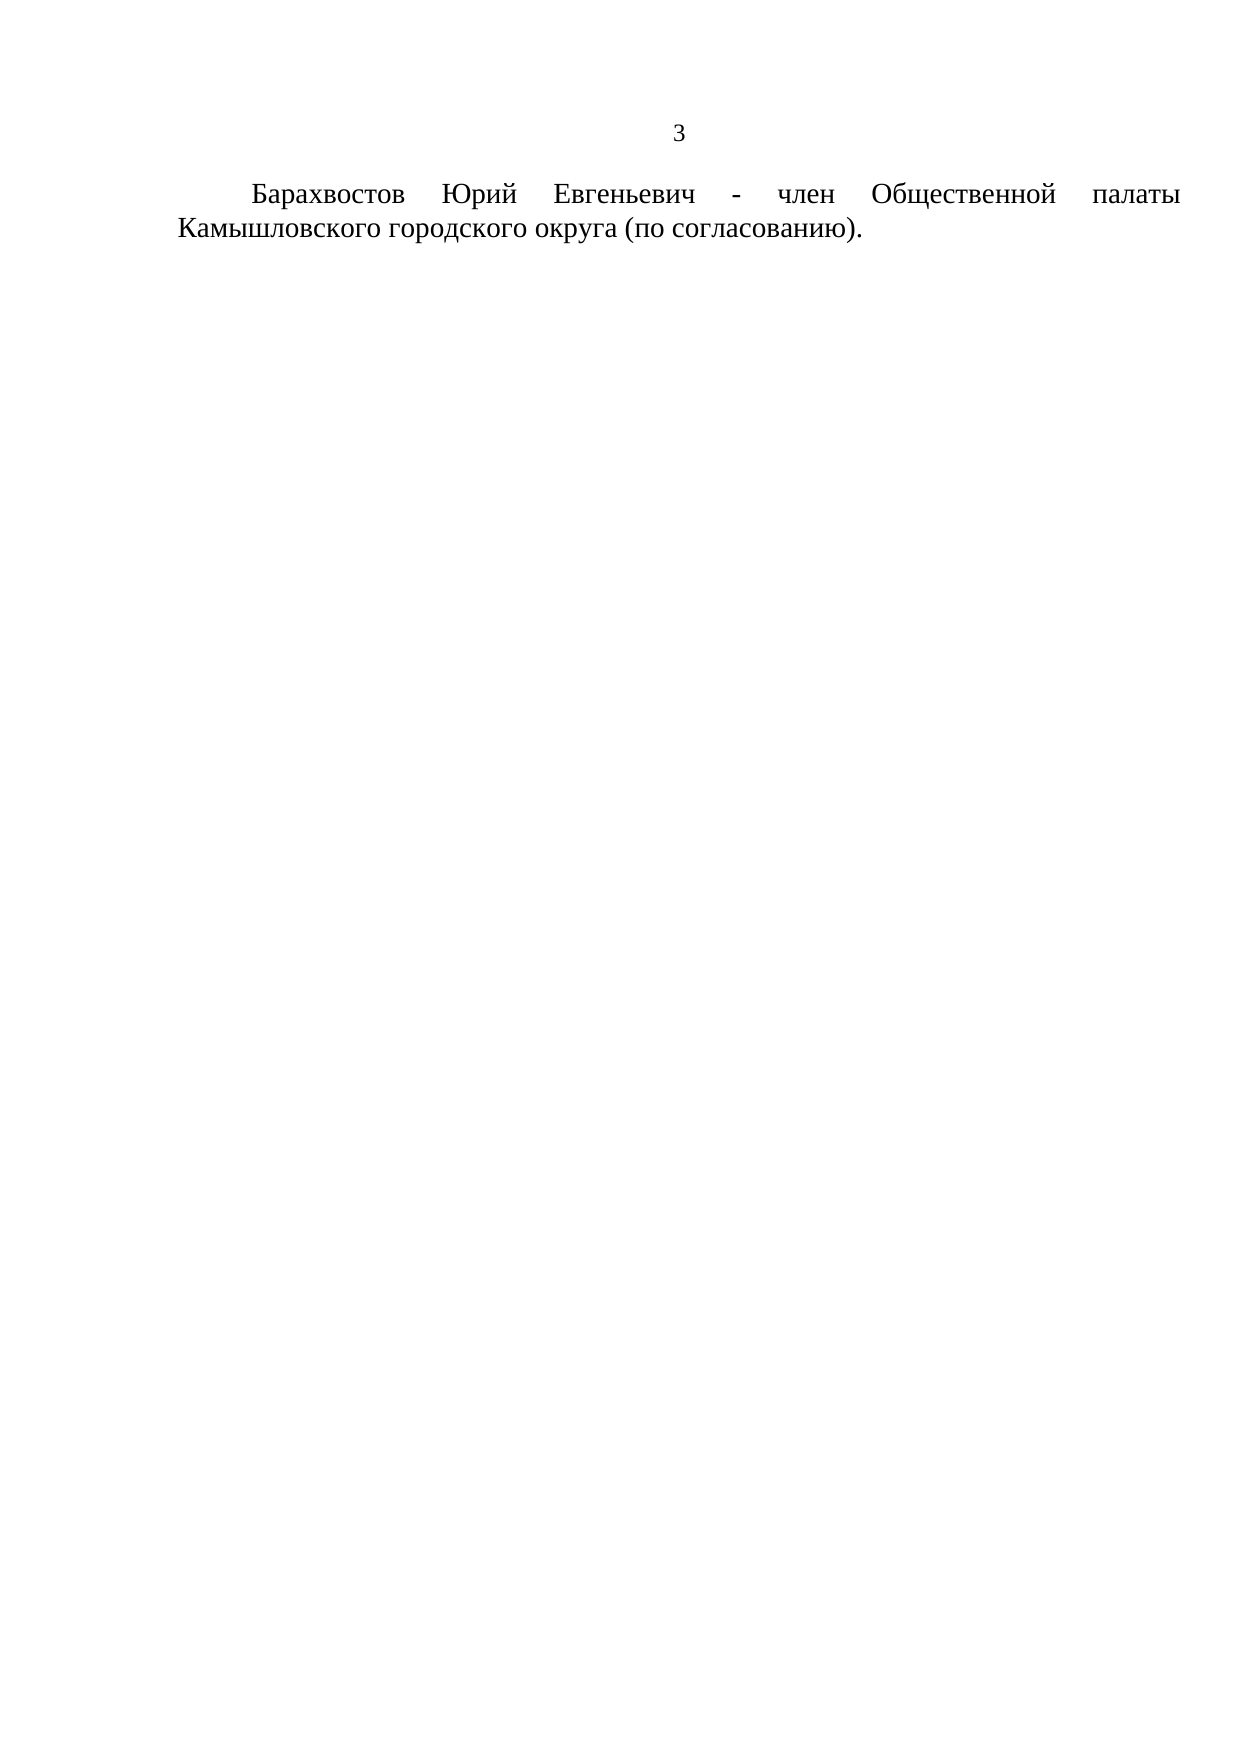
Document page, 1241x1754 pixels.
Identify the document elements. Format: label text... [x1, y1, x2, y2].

text Барахвостов Юрий Евгеньевич - член Общественной палаты Камышловского городского округа (по согласованию). [177, 176, 1181, 243]
